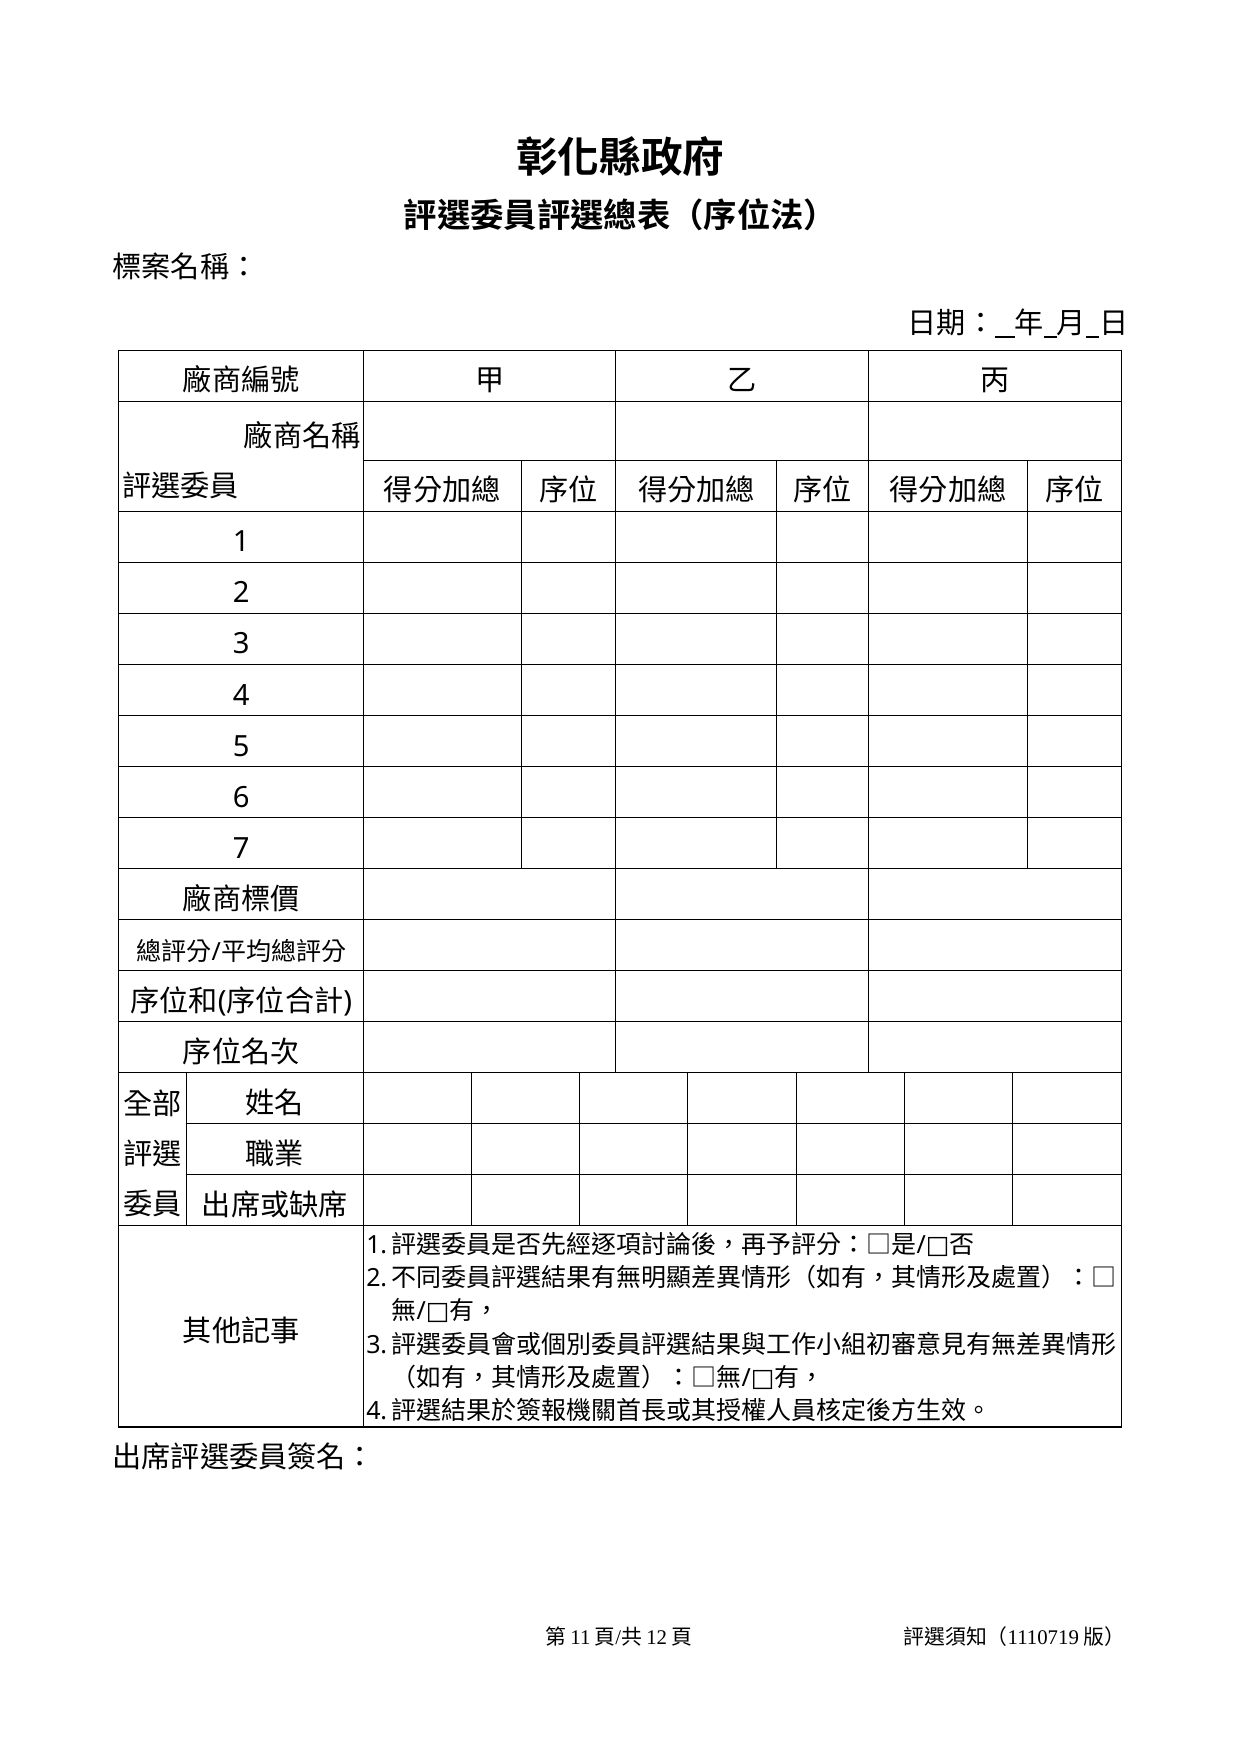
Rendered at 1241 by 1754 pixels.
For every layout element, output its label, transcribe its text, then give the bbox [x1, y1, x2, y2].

table_cell [777, 665, 868, 715]
table_cell [616, 614, 776, 664]
table_cell [616, 665, 776, 715]
table_cell 其他記事 [119, 1226, 363, 1426]
table_cell [869, 402, 1121, 460]
text 日期： 年 月 日 [112, 293, 1128, 343]
table_cell [364, 920, 615, 970]
table_cell [616, 869, 868, 919]
table_header 廠商編號 [119, 351, 363, 401]
table_cell [364, 869, 615, 919]
table_cell [777, 563, 868, 613]
table_cell [364, 1073, 471, 1123]
table_cell [364, 665, 521, 715]
table_cell [688, 1073, 796, 1123]
table_cell [869, 869, 1121, 919]
table_cell [364, 1175, 471, 1225]
table_cell [869, 716, 1027, 766]
table_cell [364, 563, 521, 613]
table_cell [1013, 1175, 1121, 1225]
table_cell [905, 1175, 1012, 1225]
table_cell [364, 402, 615, 460]
table_cell 序位 [1028, 461, 1121, 511]
table_cell 序位 [777, 461, 868, 511]
table_cell [1028, 614, 1121, 664]
table_cell [522, 665, 615, 715]
table_cell [1028, 665, 1121, 715]
table_cell [797, 1175, 904, 1225]
table_header 乙 [616, 351, 868, 401]
table_cell [364, 716, 521, 766]
table_cell 序位 [522, 461, 615, 511]
text 標案名稱： [112, 237, 1128, 287]
table_cell [364, 512, 521, 562]
table_cell [522, 563, 615, 613]
table_cell 姓名 [187, 1073, 363, 1123]
table_cell [522, 716, 615, 766]
table_cell 得分加總 [616, 461, 776, 511]
table_cell [1028, 767, 1121, 817]
table_cell [777, 614, 868, 664]
table_cell [777, 512, 868, 562]
table_cell 序位名次 [119, 1022, 363, 1072]
table_cell [869, 614, 1027, 664]
table_cell [522, 512, 615, 562]
table_cell [797, 1124, 904, 1174]
table_cell [580, 1175, 687, 1225]
table_cell [688, 1175, 796, 1225]
table_cell [364, 1124, 471, 1174]
table_header 甲 [364, 351, 615, 401]
table_cell [472, 1073, 579, 1123]
table_cell 總評分/平均總評分 [119, 920, 363, 970]
table_cell [522, 818, 615, 868]
text 評選委員評選總表（序位法） [112, 187, 1128, 237]
table_cell 7 [119, 818, 363, 868]
table_cell [869, 1022, 1121, 1072]
table_cell 2 [119, 563, 363, 613]
table_cell [869, 563, 1027, 613]
table_cell 1 [119, 512, 363, 562]
table_cell [616, 818, 776, 868]
table_cell 廠商名稱 評選委員 [119, 402, 363, 511]
table_cell [364, 767, 521, 817]
table_cell [364, 1022, 615, 1072]
table_cell [777, 716, 868, 766]
table_cell [364, 614, 521, 664]
table_cell 4 [119, 665, 363, 715]
table_cell [472, 1124, 579, 1174]
table_cell [1028, 716, 1121, 766]
table_cell [616, 920, 868, 970]
table_cell [777, 818, 868, 868]
text 彰化縣政府 [112, 112, 1128, 187]
table_cell 職業 [187, 1124, 363, 1174]
table_cell [472, 1175, 579, 1225]
table_header 丙 [869, 351, 1121, 401]
table_cell 全部評選委員 [119, 1073, 186, 1225]
table_cell 得分加總 [364, 461, 521, 511]
table_cell [869, 665, 1027, 715]
table_cell [905, 1124, 1012, 1174]
table_cell [364, 818, 521, 868]
table_cell 廠商標價 [119, 869, 363, 919]
table_cell [616, 971, 868, 1021]
table_cell [869, 971, 1121, 1021]
table_cell [616, 563, 776, 613]
table_cell [905, 1073, 1012, 1123]
table_cell [616, 1022, 868, 1072]
table_cell 6 [119, 767, 363, 817]
table_cell [364, 971, 615, 1021]
table_cell [869, 818, 1027, 868]
table_cell [1028, 818, 1121, 868]
table_cell [580, 1124, 687, 1174]
table_cell 得分加總 [869, 461, 1027, 511]
table_cell [616, 716, 776, 766]
table_cell [869, 920, 1121, 970]
table_cell [869, 512, 1027, 562]
table_cell [616, 402, 868, 460]
table_cell 序位和(序位合計) [119, 971, 363, 1021]
table_cell [869, 767, 1027, 817]
table_cell [688, 1124, 796, 1174]
table_cell [522, 767, 615, 817]
table_cell [777, 767, 868, 817]
table_cell 3 [119, 614, 363, 664]
table_cell [797, 1073, 904, 1123]
table_cell [1013, 1124, 1121, 1174]
table_cell [1028, 563, 1121, 613]
table_cell [1028, 512, 1121, 562]
table_cell [616, 767, 776, 817]
text 出席評選委員簽名： [112, 1427, 1128, 1477]
table_cell [616, 512, 776, 562]
table_cell 評選委員是否先經逐項討論後，再予評分：□是/□否 不同委員評選結果有無明顯差異情形（如有，其情形及處置）：□無/□有， 評選委員會或個別委員評選結果與工作小組初審意見有無差異情形（如有，其情形及處置）：□無/□有， 評選結果於簽報機關首長或其授權人員核定後方生效。 [364, 1226, 1121, 1426]
table_cell [580, 1073, 687, 1123]
table_cell 出席或缺席 [187, 1175, 363, 1225]
table_cell 5 [119, 716, 363, 766]
table_cell [1013, 1073, 1121, 1123]
table_cell [522, 614, 615, 664]
